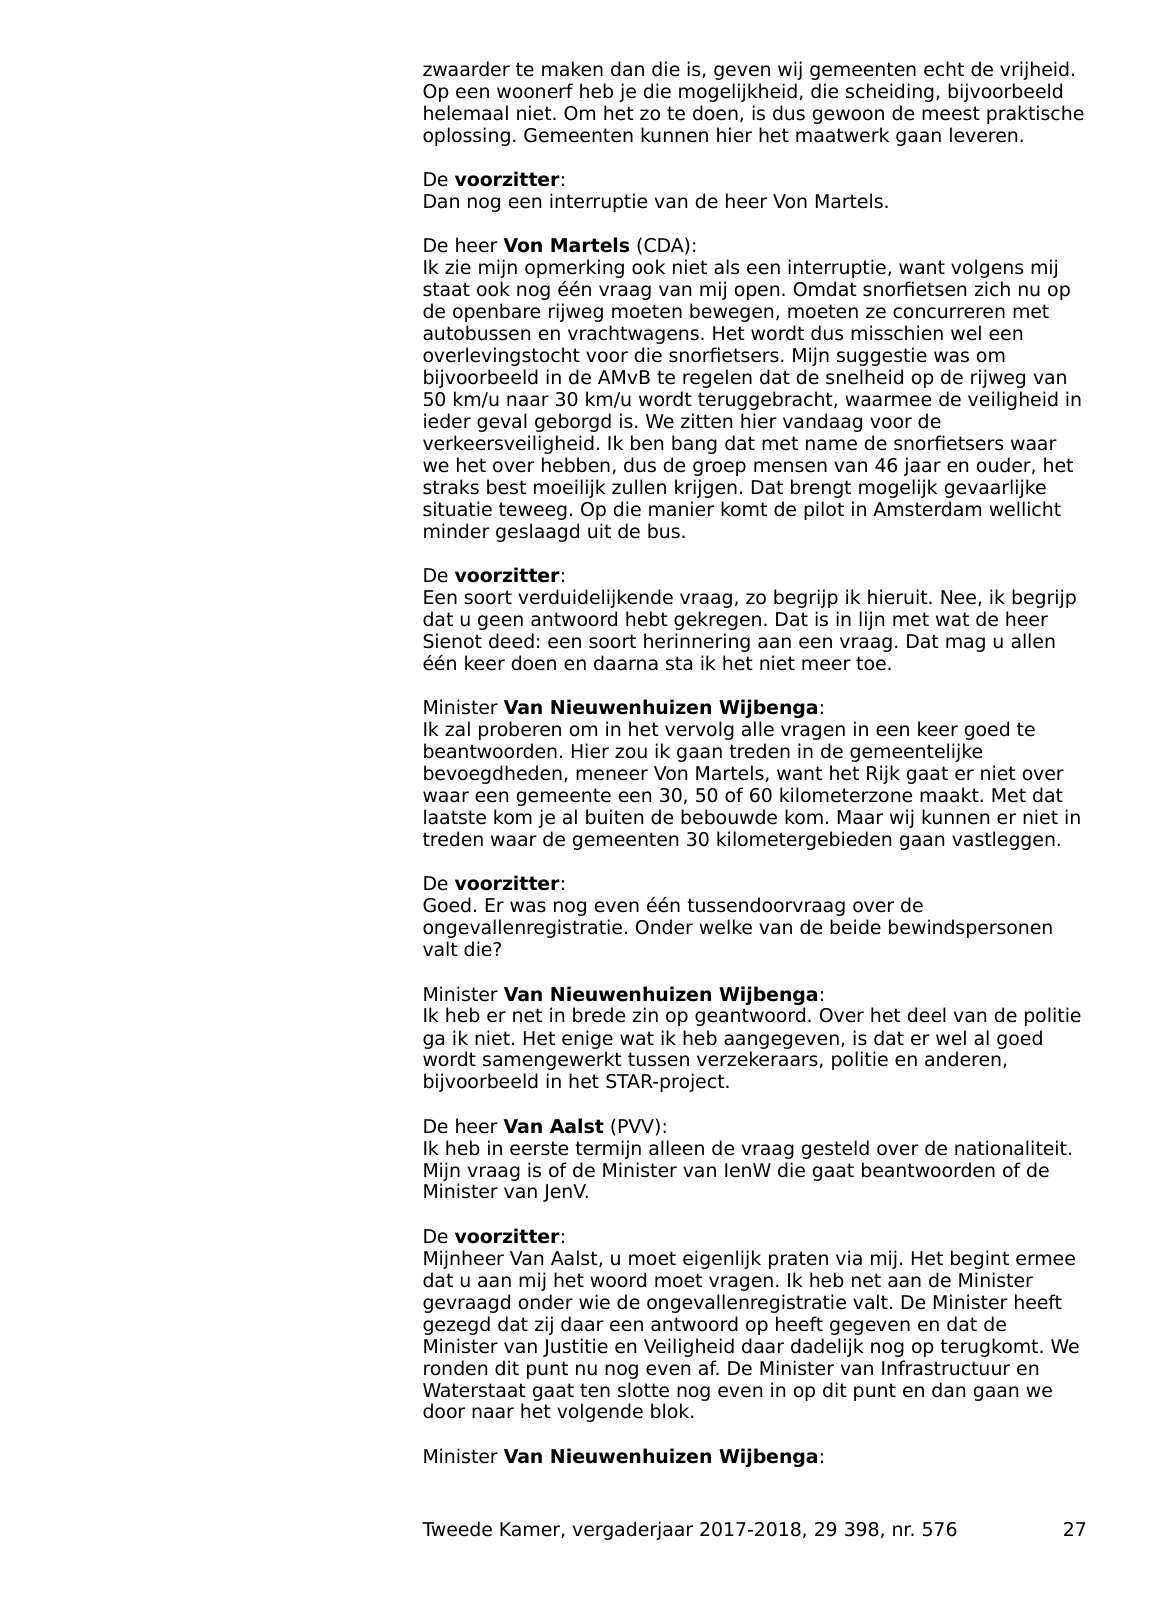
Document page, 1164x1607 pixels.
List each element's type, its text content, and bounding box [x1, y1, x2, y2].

text Minister Van Nieuwenhuizen Wijbenga: [422, 1446, 1087, 1468]
text Minister Van Nieuwenhuizen Wijbenga: [422, 983, 1087, 1005]
text Goed. Er was nog even één tussendoorvraag over de ongevallenregistratie. Onder welke van de beide bewindspersonen valt die? [422, 895, 1087, 961]
text De voorzitter: [422, 169, 1087, 191]
text Ik heb in eerste termijn alleen de vraag gesteld over de nationaliteit. Mijn vraag is of de Minister van IenW die gaat beantwoorden of de Minister van JenV. [422, 1137, 1087, 1203]
text De heer Van Aalst (PVV): [422, 1116, 1087, 1137]
text zwaarder te maken dan die is, geven wij gemeenten echt de vrijheid. Op een woonerf heb je die mogelijkheid, die scheiding, bijvoorbeeld helemaal niet. Om het zo te doen, is dus gewoon de meest praktische oplossing. Gemeenten kunnen hier het maatwerk gaan leveren. [422, 59, 1087, 147]
text De voorzitter: [422, 873, 1087, 895]
text De voorzitter: [422, 565, 1087, 587]
text De voorzitter: [422, 1226, 1087, 1248]
text Mijnheer Van Aalst, u moet eigenlijk praten via mij. Het begint ermee dat u aan mij het woord moet vragen. Ik heb net aan de Minister gevraagd onder wie de ongevallenregistratie valt. De Minister heeft gezegd dat zij daar een antwoord op heeft gegeven en dat de Minister van Justitie en Veiligheid daar dadelijk nog op terugkomt. We ronden dit punt nu nog even af. De Minister van Infrastructuur en Waterstaat gaat ten slotte nog even in op dit punt en dan gaan we door naar het volgende blok. [422, 1248, 1087, 1423]
text Ik zal proberen om in het vervolg alle vragen in een keer goed te beantwoorden. Hier zou ik gaan treden in de gemeentelijke bevoegdheden, meneer Von Martels, want het Rijk gaat er niet over waar een gemeente een 30, 50 of 60 kilometerzone maakt. Met dat laatste kom je al buiten de bebouwde kom. Maar wij kunnen er niet in treden waar de gemeenten 30 kilometergebieden gaan vastleggen. [422, 719, 1087, 851]
text Een soort verduidelijkende vraag, zo begrijp ik hieruit. Nee, ik begrijp dat u geen antwoord hebt gekregen. Dat is in lijn met wat de heer Sienot deed: een soort herinnering aan een vraag. Dat mag u allen één keer doen en daarna sta ik het niet meer toe. [422, 587, 1087, 675]
text Minister Van Nieuwenhuizen Wijbenga: [422, 697, 1087, 719]
text Ik zie mijn opmerking ook niet als een interruptie, want volgens mij staat ook nog één vraag van mij open. Omdat snorfietsen zich nu op de openbare rijweg moeten bewegen, moeten ze concurreren met autobussen en vrachtwagens. Het wordt dus misschien wel een overlevingstocht voor die snorfietsers. Mijn suggestie was om bijvoorbeeld in de AMvB te regelen dat de snelheid op de rijweg van 50 km/u naar 30 km/u wordt teruggebracht, waarmee de veiligheid in ieder geval geborgd is. We zitten hier vandaag voor de verkeersveiligheid. Ik ben bang dat met name de snorfietsers waar we het over hebben, dus de groep mensen van 46 jaar en ouder, het straks best moeilijk zullen krijgen. Dat brengt mogelijk gevaarlijke situatie teweeg. Op die manier komt de pilot in Amsterdam wellicht minder geslaagd uit de bus. [422, 257, 1087, 543]
text Ik heb er net in brede zin op geantwoord. Over het deel van de politie ga ik niet. Het enige wat ik heb aangegeven, is dat er wel al goed wordt samengewerkt tussen verzekeraars, politie en anderen, bijvoorbeeld in het STAR-project. [422, 1005, 1087, 1093]
text De heer Von Martels (CDA): [422, 235, 1087, 257]
text Dan nog een interruptie van de heer Von Martels. [422, 191, 1087, 213]
